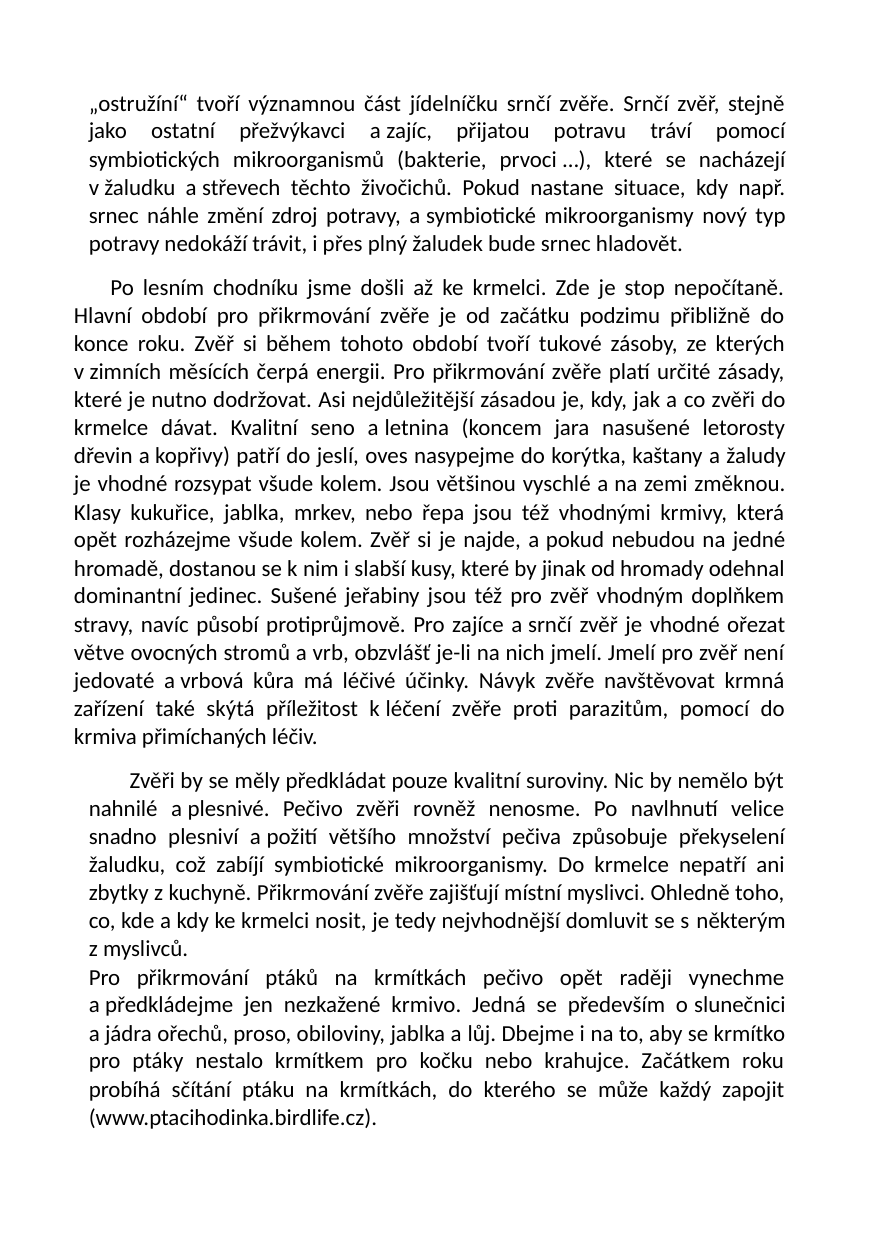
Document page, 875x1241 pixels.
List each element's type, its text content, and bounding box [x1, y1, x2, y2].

text Po lesním chodníku jsme došli až ke krmelci. Zde je stop nepočítaně. Hlavní období pro přikrmování zvěře je od začátku podzimu přibližně do konce roku. Zvěř si během tohoto období tvoří tukové zásoby, ze kterých v zimních měsících čerpá energii. Pro přikrmování zvěře platí určité zásady, které je nutno dodržovat. Asi nejdůležitější zásadou je, kdy, jak a co zvěři do krmelce dávat. Kvalitní seno a letnina (koncem jara nasušené letorosty dřevin a kopřivy) patří do jeslí, oves nasypejme do korýtka, kaštany a žaludy je vhodné rozsypat všude kolem. Jsou většinou vyschlé a na zemi změknou. Klasy kukuřice, jablka, mrkev, nebo řepa jsou též vhodnými krmivy, která opět rozházejme všude kolem. Zvěř si je najde, a pokud nebudou na jedné hromadě, dostanou se k nim i slabší kusy, které by jinak od hromady odehnal dominantní jedinec. Sušené jeřabiny jsou též pro zvěř vhodným doplňkem stravy, navíc působí protiprůjmově. Pro zajíce a srnčí zvěř je vhodné ořezat větve ovocných stromů a vrb, obzvlášť je-li na nich jmelí. Jmelí pro zvěř není jedovaté a vrbová kůra má léčivé účinky. Návyk zvěře navštěvovat krmná zařízení také skýtá příležitost k léčení zvěře proti parazitům, pomocí do krmiva přimíchaných léčiv. [74, 273, 786, 750]
text „ostružíní“ tvoří významnou část jídelníčku srnčí zvěře. Srnčí zvěř, stejně jako ostatní přežvýkavci a zajíc, přijatou potravu tráví pomocí symbiotických mikroorganismů (bakterie, prvoci …), které se nacházejí v žaludku a střevech těchto živočichů. Pokud nastane situace, kdy např. srnec náhle změní zdroj potravy, a symbiotické mikroorganismy nový typ potravy nedokáží trávit, i přes plný žaludek bude srnec hladovět. [88, 89, 786, 257]
text Zvěři by se měly předkládat pouze kvalitní suroviny. Nic by nemělo být nahnilé a plesnivé. Pečivo zvěři rovněž nenosme. Po navlhnutí velice snadno plesniví a požití většího množství pečiva způsobuje překyselení žaludku, což zabíjí symbiotické mikroorganismy. Do krmelce nepatří ani zbytky z kuchyně. Přikrmování zvěře zajišťují místní myslivci. Ohledně toho, co, kde a kdy ke krmelci nosit, je tedy nejvhodnější domluvit se s některým z myslivců. Pro přikrmování ptáků na krmítkách pečivo opět raději vynechme a předkládejme jen nezkažené krmivo. Jedná se především o slunečnici a jádra ořechů, proso, obiloviny, jablka a lůj. Dbejme i na to, aby se krmítko pro ptáky nestalo krmítkem pro kočku nebo krahujce. Začátkem roku probíhá sčítání ptáku na krmítkách, do kterého se může každý zapojit (www.ptacihodinka.birdlife.cz). [88, 766, 786, 1131]
